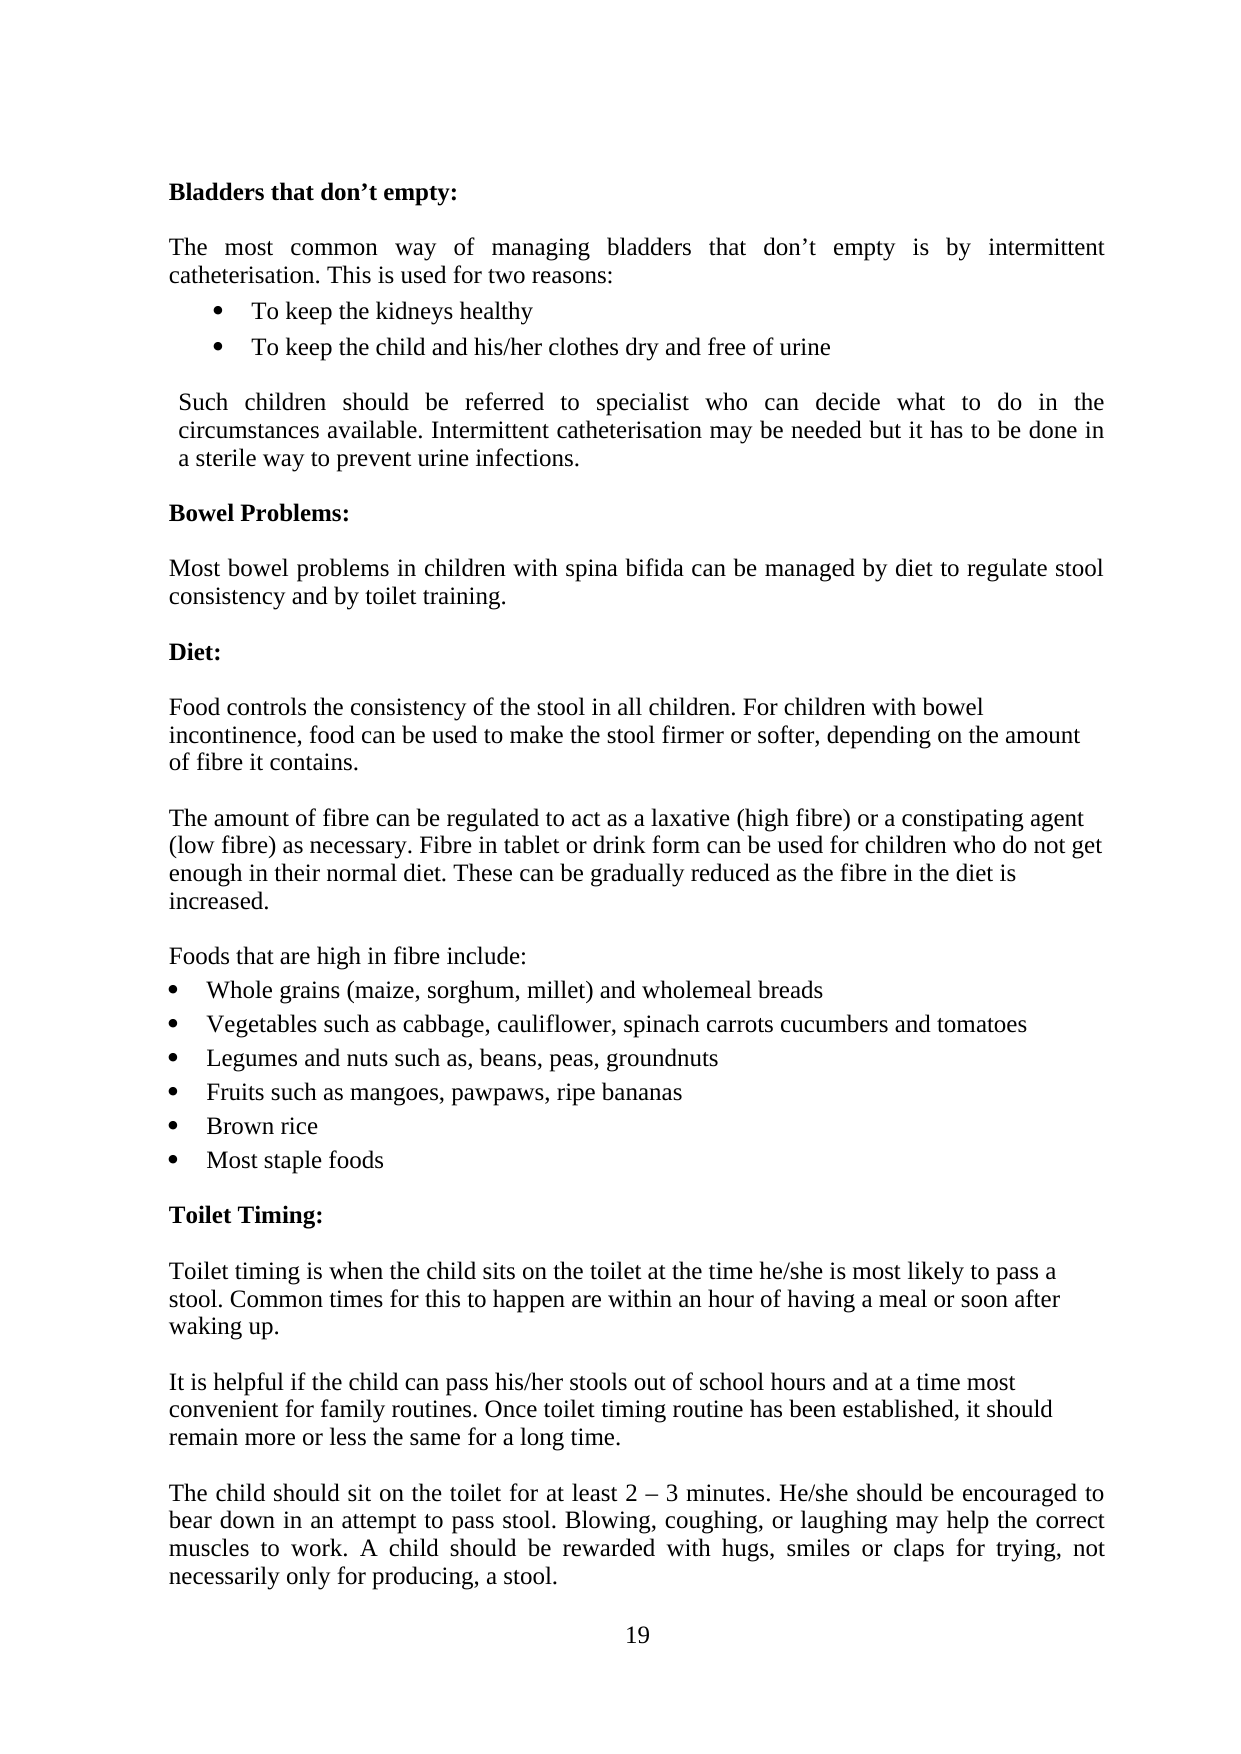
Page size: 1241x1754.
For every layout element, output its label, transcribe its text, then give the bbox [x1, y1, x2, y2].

list Fruits such as mangoes, pawpaws, ripe bananas [169, 1078, 1106, 1106]
list Whole grains (maize, sorghum, millet) and wholemeal breads [169, 976, 1106, 1004]
text Most bowel problems in children with spina bifida can be managed by diet to regulate stool consistency and by toilet training. [169, 554, 1106, 610]
text Toilet Timing: [169, 1202, 1106, 1229]
text Bowel Problems: [169, 499, 1106, 527]
text The child should sit on the toilet for at least 2 – 3 minutes. He/she should be encouraged to bear down in an attempt to pass stool. Blowing, coughing, or laughing may help the correct muscles to work. A child should be rewarded with hugs, smiles or claps for trying, not necessarily only for producing, a stool. [169, 1479, 1106, 1589]
list Legumes and nuts such as, beans, peas, groundnuts [169, 1044, 1106, 1072]
list Most staple foods [169, 1146, 1106, 1174]
list Brown rice [169, 1112, 1106, 1140]
list Vegetables such as cabbage, cauliflower, spinach carrots cucumbers and tomatoes [169, 1010, 1106, 1038]
text It is helpful if the child can pass his/her stools out of school hours and at a time most convenient for family routines. Once toilet timing routine has been established, it should remain more or less the same for a long time. [169, 1368, 1106, 1451]
text Food controls the consistency of the stool in all children. For children with bowel incontinence, food can be used to make the stool firmer or softer, depending on the amount of fibre it contains. [169, 693, 1106, 776]
list To keep the kidneys healthy [214, 297, 1106, 324]
text Such children should be referred to specialist who can decide what to do in the circumstances available. Intermittent catheterisation may be needed but it has to be done in a sterile way to prevent urine infections. [178, 388, 1106, 471]
text Toilet timing is when the child sits on the toilet at the time he/she is most likely to pass a stool. Common times for this to happen are within an hour of having a meal or soon after waking up. [169, 1257, 1106, 1340]
text Diet: [169, 638, 1106, 665]
text Bladders that don’t empty: [169, 178, 1106, 205]
text The most common way of managing bladders that don’t empty is by intermittent catheterisation. This is used for two reasons: [169, 233, 1106, 288]
list To keep the child and his/her clothes dry and free of urine [214, 333, 1106, 361]
text The amount of fibre can be regulated to act as a laxative (high fibre) or a constipating agent (low fibre) as necessary. Fibre in tablet or drink form can be used for children who do not get enough in their normal diet. These can be gradually reduced as the fibre in the diet is increased. [169, 804, 1106, 915]
text Foods that are high in fibre include: [169, 942, 1106, 970]
